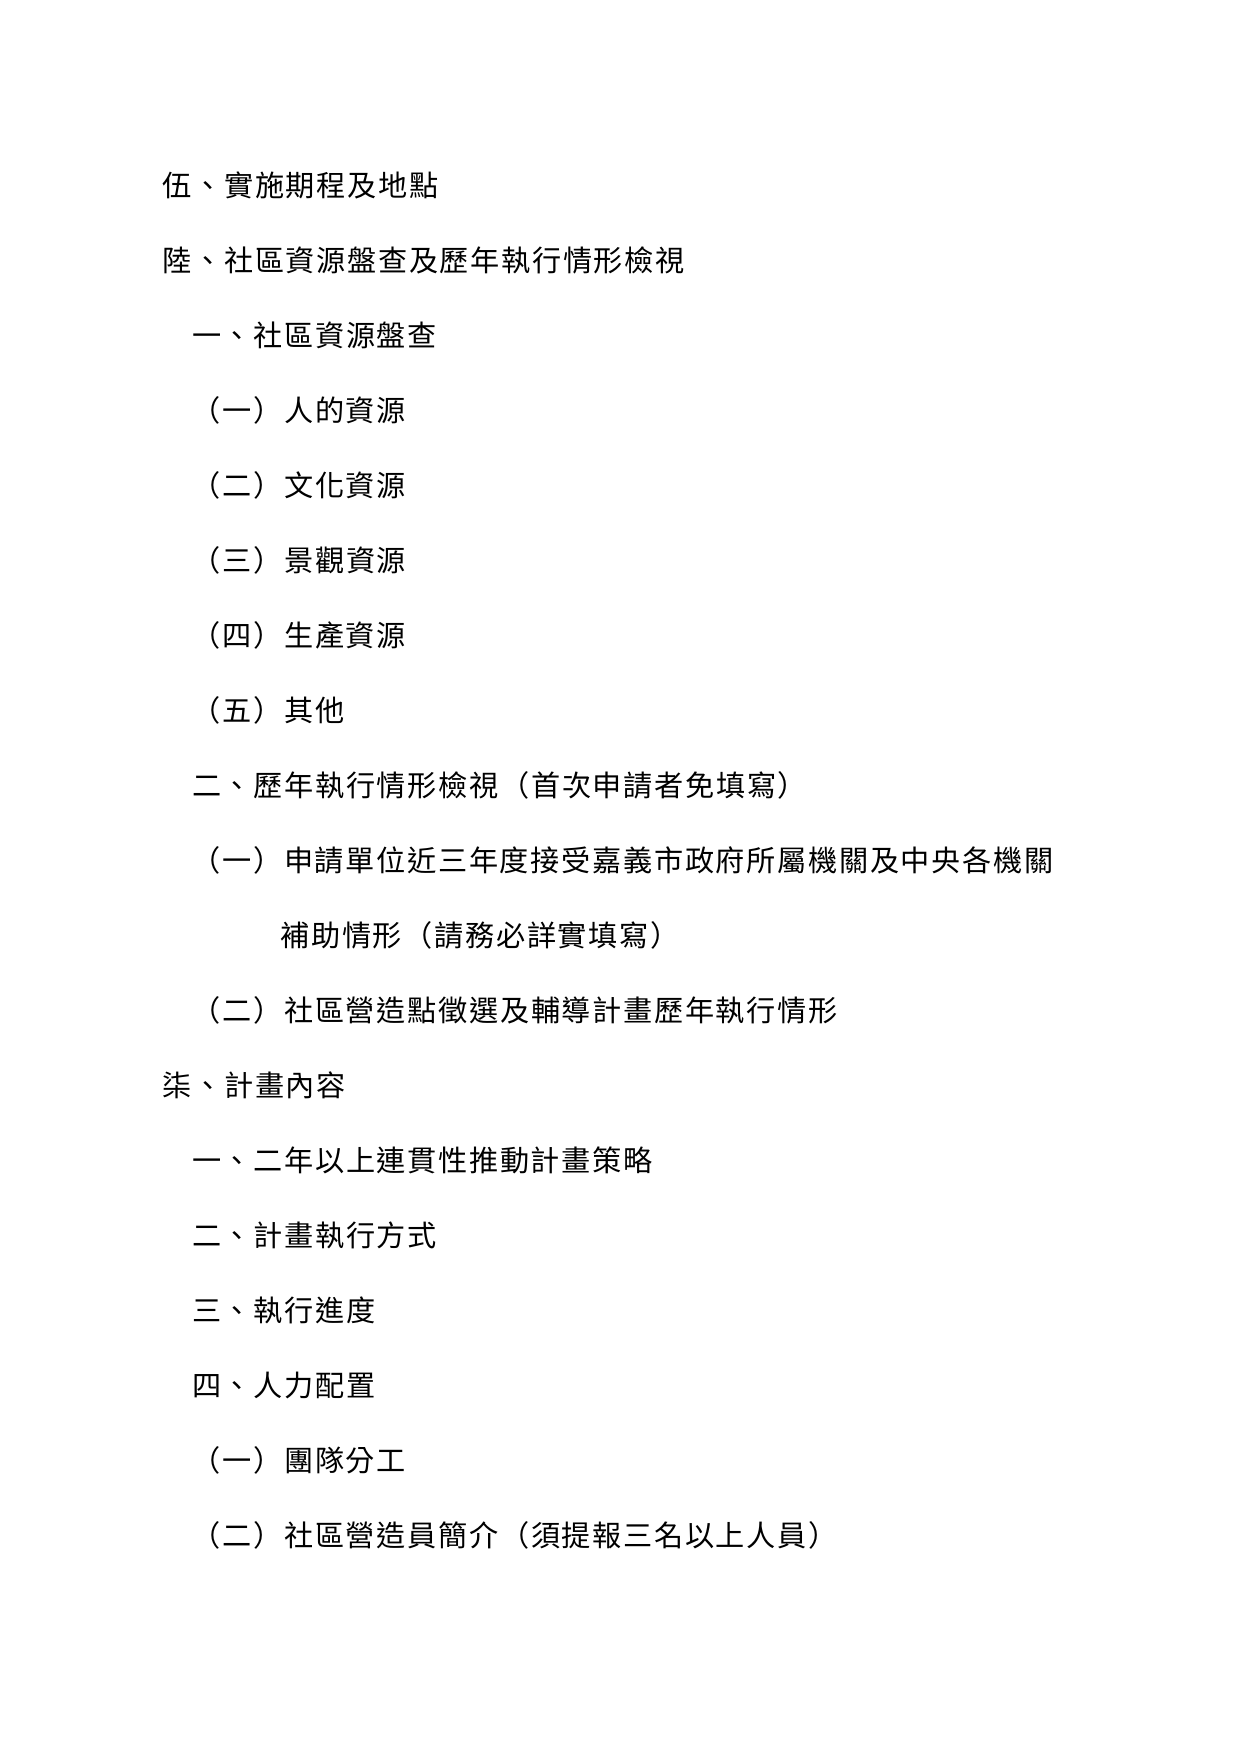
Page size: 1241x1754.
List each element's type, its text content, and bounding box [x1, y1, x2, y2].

text 一、社區資源盤查 [192, 296, 1078, 371]
text （一）人的資源 [192, 371, 1078, 446]
text 伍、實施期程及地點 [162, 146, 1078, 221]
text （二）社區營造點徵選及輔導計畫歷年執行情形 [192, 971, 1078, 1046]
text （四）生產資源 [192, 596, 1078, 671]
text 三、執行進度 [192, 1271, 1078, 1346]
text （二）社區營造員簡介（須提報三名以上人員） [192, 1496, 1078, 1571]
text （一）申請單位近三年度接受嘉義市政府所屬機關及中央各機關補助情形（請務必詳實填寫） [191, 821, 1078, 971]
text （二）文化資源 [192, 446, 1078, 521]
text （五）其他 [192, 671, 1078, 746]
text 一、二年以上連貫性推動計畫策略 [192, 1121, 1078, 1196]
text 四、人力配置 [192, 1346, 1078, 1421]
text 二、歷年執行情形檢視（首次申請者免填寫） [192, 746, 1078, 821]
text 二、計畫執行方式 [192, 1196, 1078, 1271]
text 柒、計畫內容 [162, 1046, 1078, 1121]
text 陸、社區資源盤查及歷年執行情形檢視 [162, 221, 1078, 296]
text （一）團隊分工 [192, 1421, 1078, 1496]
text （三）景觀資源 [192, 521, 1078, 596]
